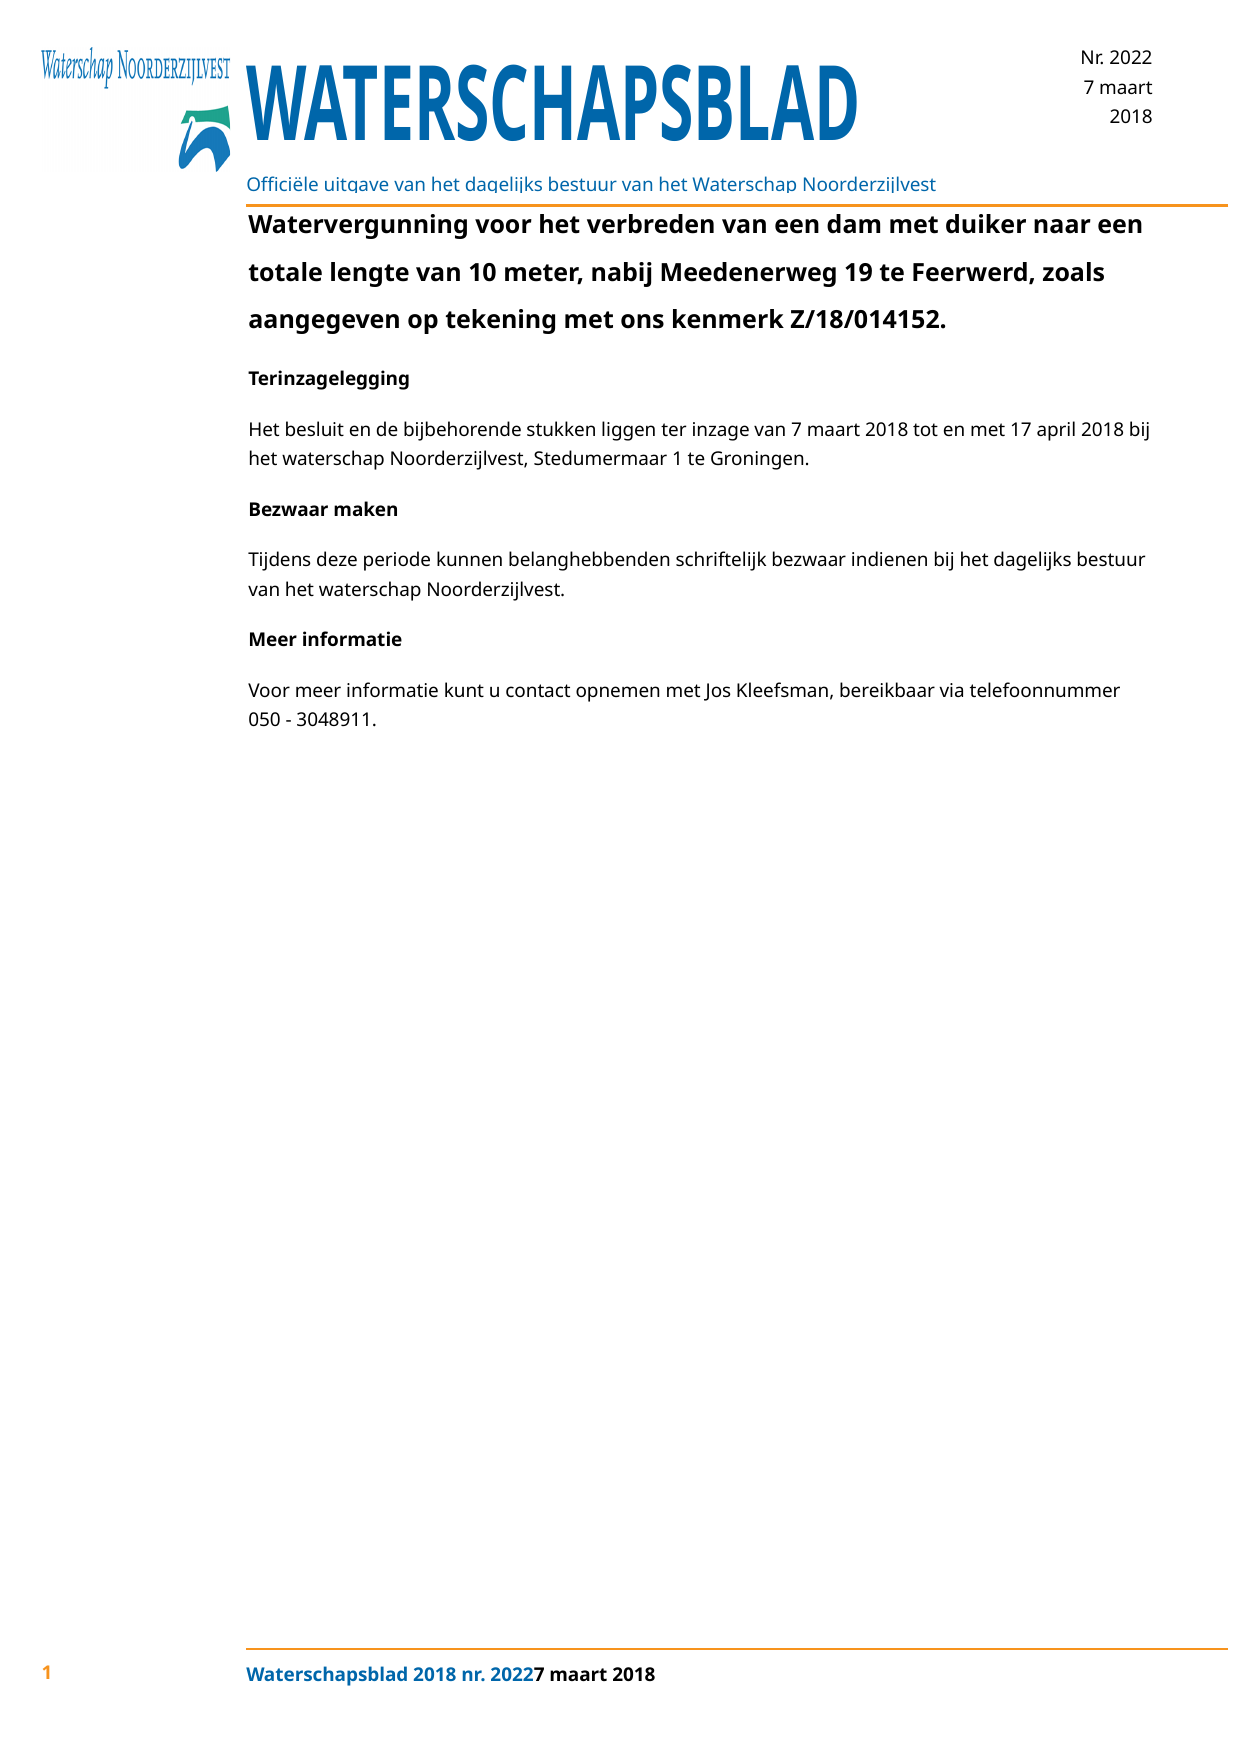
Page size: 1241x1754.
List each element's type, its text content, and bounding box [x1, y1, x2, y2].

text Meer informatie [248, 626, 1152, 652]
picture [41, 47, 231, 172]
text Voor meer informatie kunt u contact opnemen met Jos Kleefsman, bereikbaar via telefoonnummer 050 - 3048911. [248, 677, 1152, 732]
text Het besluit en de bijbehorende stukken liggen ter inzage van 7 maart 2018 tot en met 17 april 2018 bij het waterschap Noorderzijlvest, Stedumermaar 1 te Groningen. [248, 416, 1152, 471]
text Terinzagelegging [248, 366, 1152, 391]
text Tijdens deze periode kunnen belanghebbenden schriftelijk bezwaar indienen bij het dagelijks bestuur van het waterschap Noorderzijlvest. [248, 546, 1152, 602]
text Watervergunning voor het verbreden van een dam met duiker naar een totale lengte van 10 meter, nabij Meedenerweg 19 te Feerwerd, zoals aangegeven op tekening met ons kenmerk Z/18/014152. [248, 207, 1152, 336]
text Bezwaar maken [248, 496, 1152, 522]
